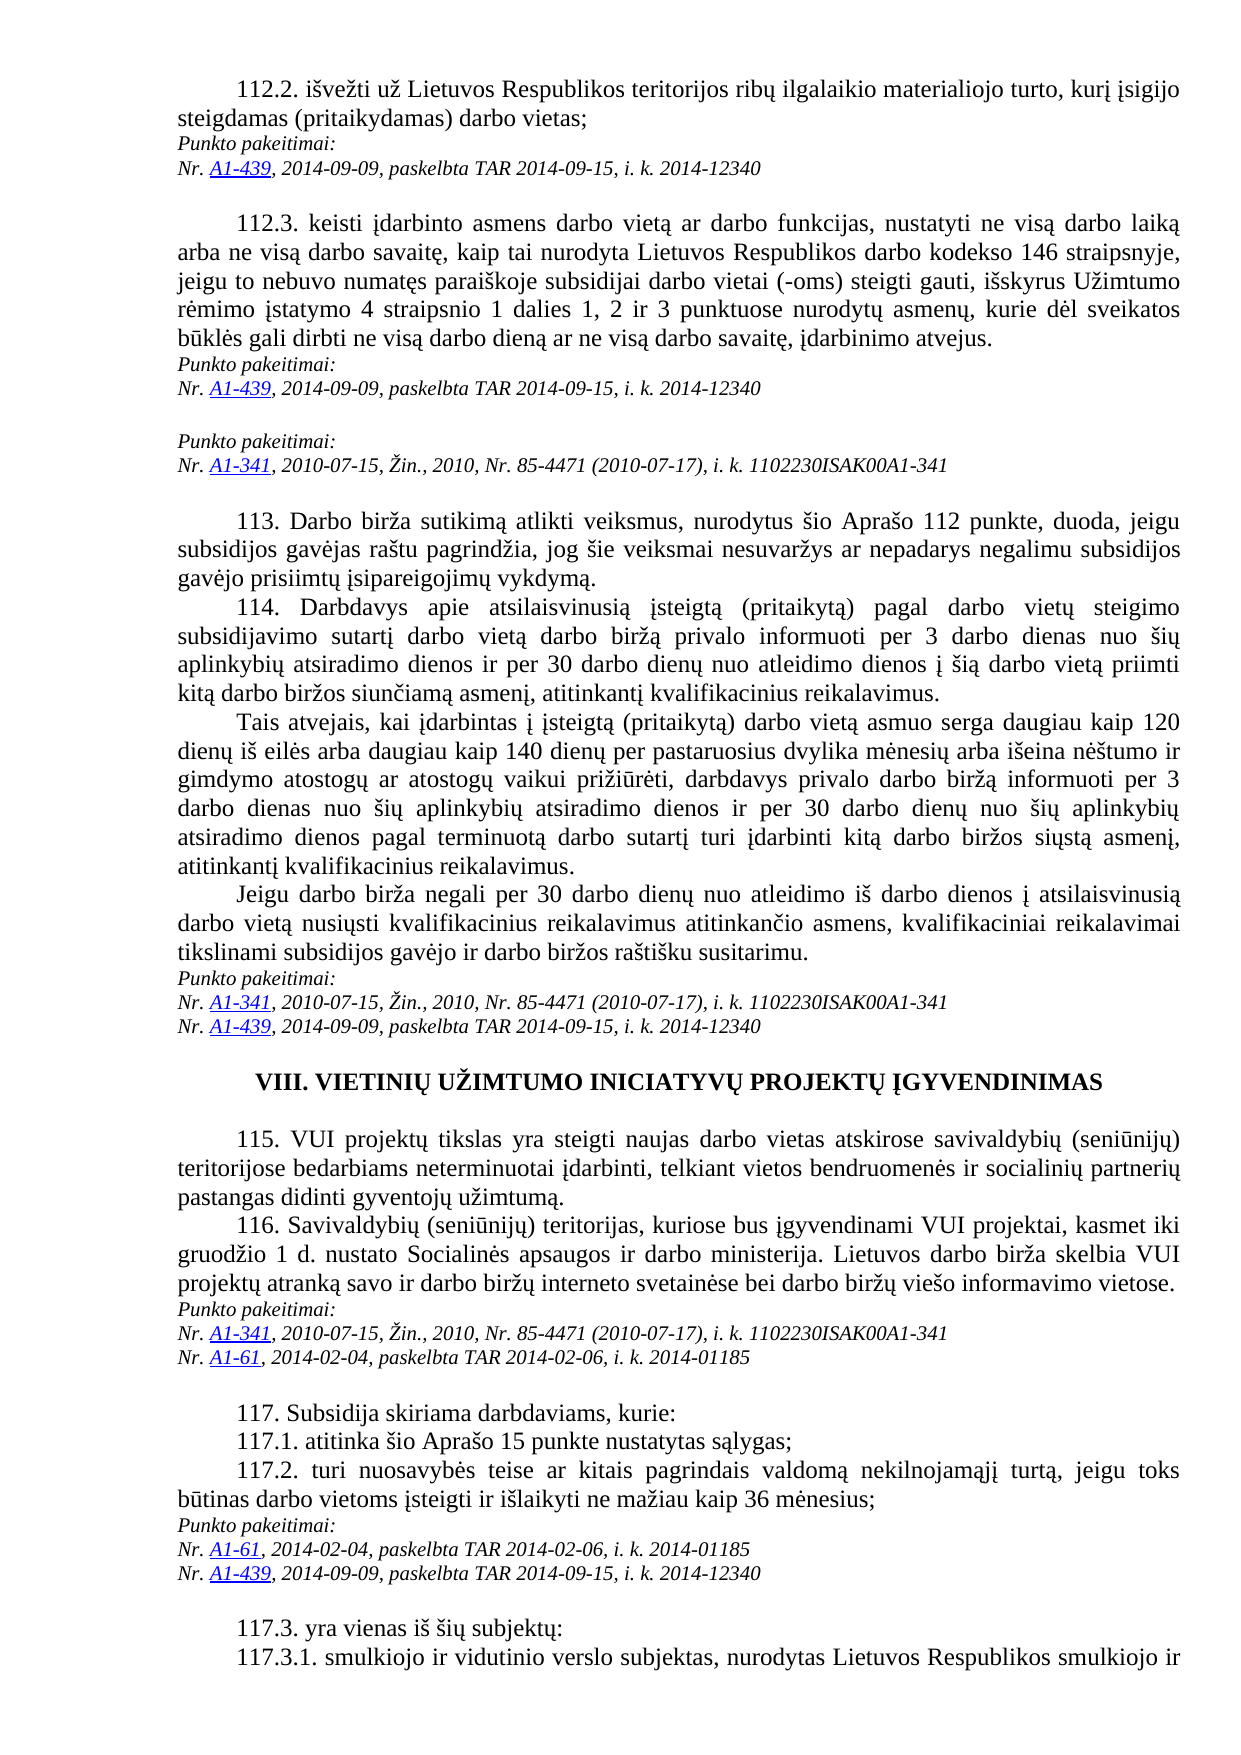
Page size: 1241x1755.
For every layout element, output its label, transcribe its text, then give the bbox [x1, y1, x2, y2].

text 117.2. turi nuosavybės teise ar kitais pagrindais valdomą nekilnojamąjį turtą, jeigu toks būtinas darbo vietoms įsteigti ir išlaikyti ne mažiau kaip 36 mėnesius; [177, 1455, 1181, 1513]
text 114. Darbdavys apie atsilaisvinusią įsteigtą (pritaikytą) pagal darbo vietų steigimo subsidijavimo sutartį darbo vietą darbo biržą privalo informuoti per 3 darbo dienas nuo šių aplinkybių atsiradimo dienos ir per 30 darbo dienų nuo atleidimo dienos į šią darbo vietą priimti kitą darbo biržos siunčiamą asmenį, atitinkantį kvalifikacinius reikalavimus. [177, 592, 1181, 707]
text Jeigu darbo birža negali per 30 darbo dienų nuo atleidimo iš darbo dienos į atsilaisvinusią darbo vietą nusiųsti kvalifikacinius reikalavimus atitinkančio asmens, kvalifikaciniai reikalavimai tikslinami subsidijos gavėjo ir darbo biržos raštišku susitarimu. [177, 879, 1181, 966]
text Punkto pakeitimai: [177, 131, 1181, 155]
text 112.3. keisti įdarbinto asmens darbo vietą ar darbo funkcijas, nustatyti ne visą darbo laiką arba ne visą darbo savaitę, kaip tai nurodyta Lietuvos Respublikos darbo kodekso 146 straipsnyje, jeigu to nebuvo numatęs paraiškoje subsidijai darbo vietai (-oms) steigti gauti, išskyrus Užimtumo rėmimo įstatymo 4 straipsnio 1 dalies 1, 2 ir 3 punktuose nurodytų asmenų, kurie dėl sveikatos būklės gali dirbti ne visą darbo dieną ar ne visą darbo savaitę, įdarbinimo atvejus. [177, 208, 1181, 352]
text 115. VUI projektų tikslas yra steigti naujas darbo vietas atskirose savivaldybių (seniūnijų) teritorijose bedarbiams neterminuotai įdarbinti, telkiant vietos bendruomenės ir socialinių partnerių pastangas didinti gyventojų užimtumą. [177, 1124, 1181, 1210]
text Nr. A1-341, 2010-07-15, Žin., 2010, Nr. 85-4471 (2010-07-17), i. k. 1102230ISAK00A1-341 [177, 990, 1181, 1014]
text Nr. A1-439, 2014-09-09, paskelbta TAR 2014-09-15, i. k. 2014-12340 [177, 155, 1181, 179]
text Nr. A1-439, 2014-09-09, paskelbta TAR 2014-09-15, i. k. 2014-12340 [177, 376, 1181, 400]
text Nr. A1-439, 2014-09-09, paskelbta TAR 2014-09-15, i. k. 2014-12340 [177, 1561, 1181, 1585]
text Nr. A1-341, 2010-07-15, Žin., 2010, Nr. 85-4471 (2010-07-17), i. k. 1102230ISAK00A1-341 [177, 453, 1181, 477]
text Punkto pakeitimai: [177, 429, 1181, 453]
text 113. Darbo birža sutikimą atlikti veiksmus, nurodytus šio Aprašo 112 punkte, duoda, jeigu subsidijos gavėjas raštu pagrindžia, jog šie veiksmai nesuvaržys ar nepadarys negalimu subsidijos gavėjo prisiimtų įsipareigojimų vykdymą. [177, 506, 1181, 592]
text Nr. A1-61, 2014-02-04, paskelbta TAR 2014-02-06, i. k. 2014-01185 [177, 1537, 1181, 1561]
text Punkto pakeitimai: [177, 352, 1181, 376]
text Nr. A1-61, 2014-02-04, paskelbta TAR 2014-02-06, i. k. 2014-01185 [177, 1345, 1181, 1369]
text Punkto pakeitimai: [177, 966, 1181, 990]
text Punkto pakeitimai: [177, 1297, 1181, 1321]
text 117. Subsidija skiriama darbdaviams, kurie: [177, 1398, 1181, 1426]
text 117.3.1. smulkiojo ir vidutinio verslo subjektas, nurodytas Lietuvos Respublikos smulkiojo ir [177, 1642, 1181, 1671]
text 112.2. išvežti už Lietuvos Respublikos teritorijos ribų ilgalaikio materialiojo turto, kurį įsigijo steigdamas (pritaikydamas) darbo vietas; [177, 74, 1181, 131]
text VIII. Vietinių užimtumo iniciatyvų projektų įgyvendinimas [177, 1067, 1181, 1095]
text 117.1. atitinka šio Aprašo 15 punkte nustatytas sąlygas; [177, 1426, 1181, 1455]
text Nr. A1-439, 2014-09-09, paskelbta TAR 2014-09-15, i. k. 2014-12340 [177, 1014, 1181, 1038]
text Tais atvejais, kai įdarbintas į įsteigtą (pritaikytą) darbo vietą asmuo serga daugiau kaip 120 dienų iš eilės arba daugiau kaip 140 dienų per pastaruosius dvylika mėnesių arba išeina nėštumo ir gimdymo atostogų ar atostogų vaikui prižiūrėti, darbdavys privalo darbo biržą informuoti per 3 darbo dienas nuo šių aplinkybių atsiradimo dienos ir per 30 darbo dienų nuo šių aplinkybių atsiradimo dienos pagal terminuotą darbo sutartį turi įdarbinti kitą darbo biržos siųstą asmenį, atitinkantį kvalifikacinius reikalavimus. [177, 707, 1181, 879]
text Nr. A1-341, 2010-07-15, Žin., 2010, Nr. 85-4471 (2010-07-17), i. k. 1102230ISAK00A1-341 [177, 1321, 1181, 1345]
text 116. Savivaldybių (seniūnijų) teritorijas, kuriose bus įgyvendinami VUI projektai, kasmet iki gruodžio 1 d. nustato Socialinės apsaugos ir darbo ministerija. Lietuvos darbo birža skelbia VUI projektų atranką savo ir darbo biržų interneto svetainėse bei darbo biržų viešo informavimo vietose. [177, 1210, 1181, 1297]
text Punkto pakeitimai: [177, 1513, 1181, 1537]
text 117.3. yra vienas iš šių subjektų: [177, 1613, 1181, 1642]
